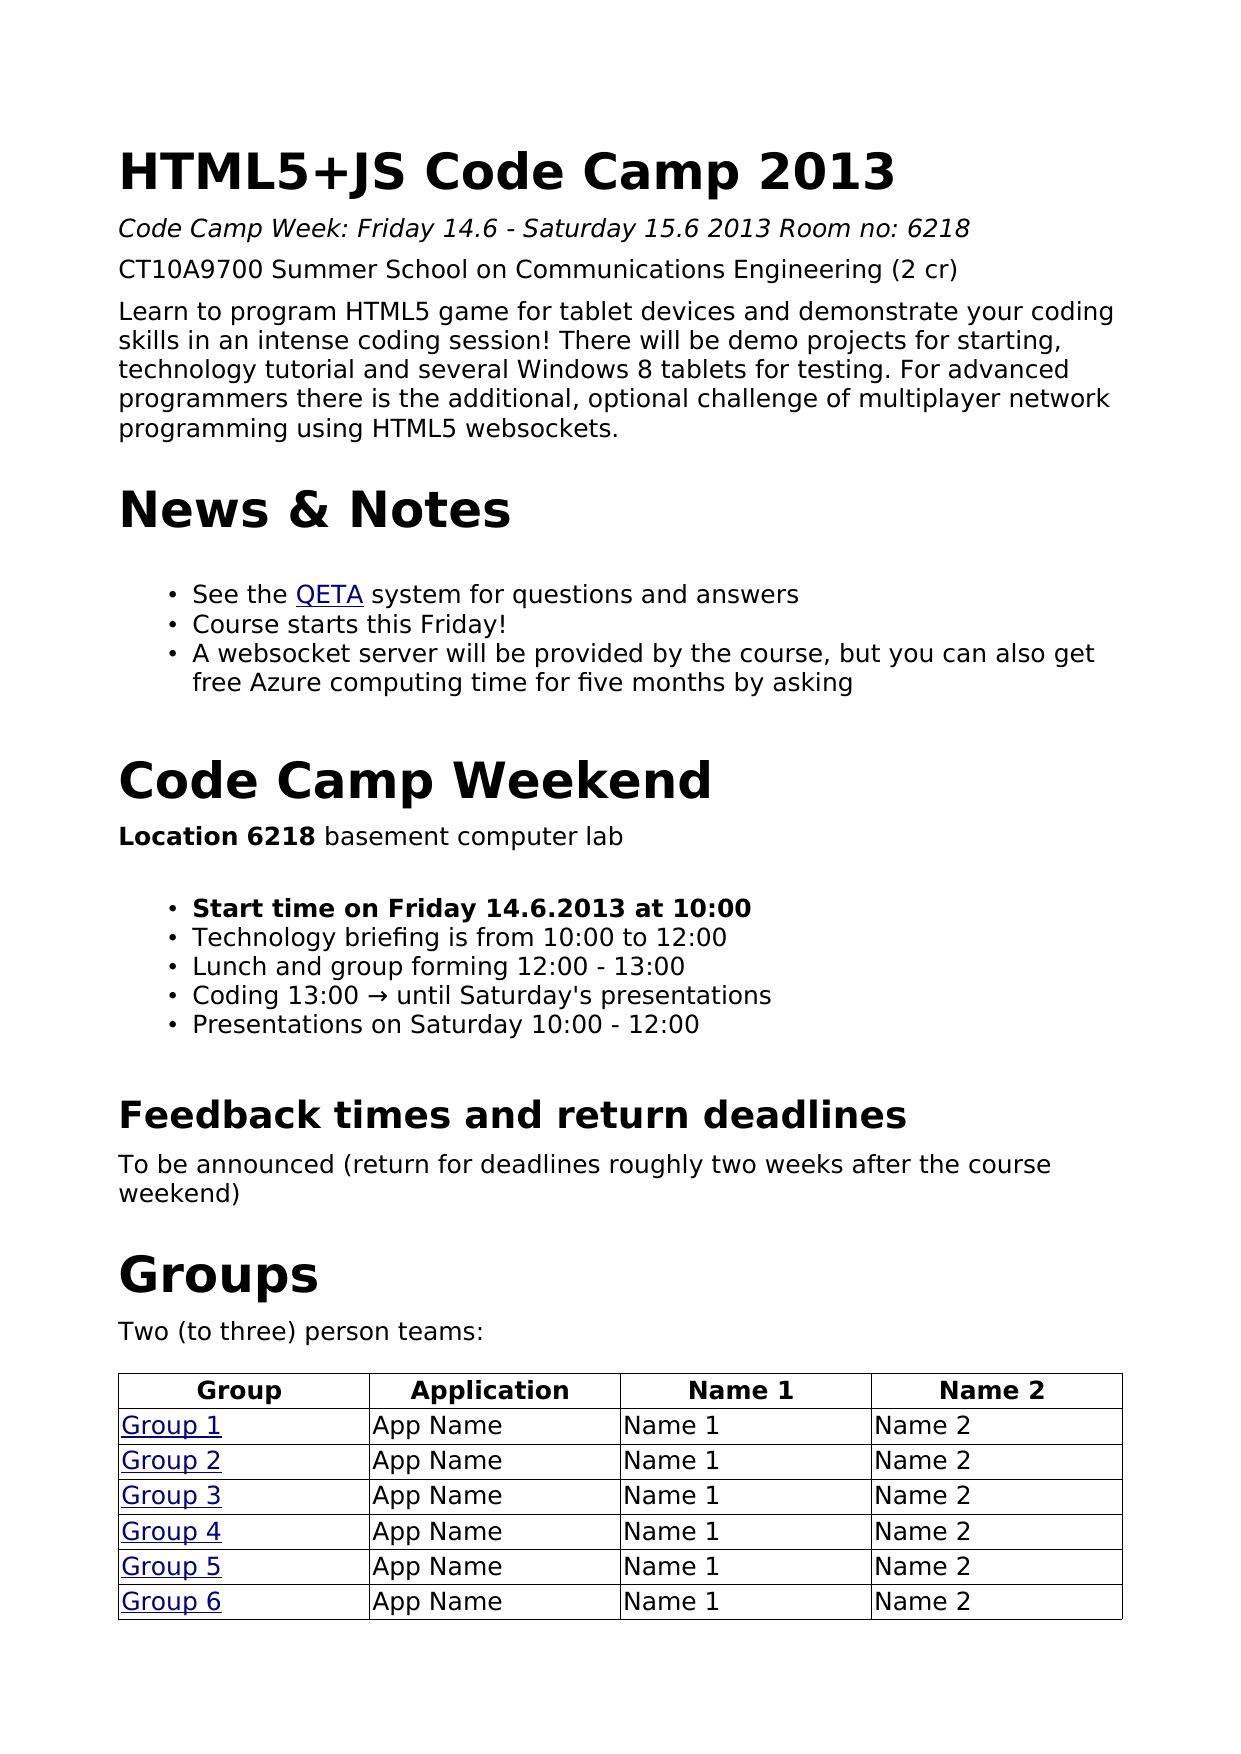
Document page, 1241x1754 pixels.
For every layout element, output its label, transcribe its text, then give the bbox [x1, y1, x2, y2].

table_header Name 2 [872, 1374, 1122, 1408]
subtitle Groups [118, 1246, 1122, 1304]
table_cell App Name [370, 1445, 620, 1478]
table_cell Name 1 [621, 1445, 871, 1478]
table_header Application [370, 1374, 620, 1408]
table_header Name 1 [621, 1374, 871, 1408]
table_cell Group 5 [119, 1550, 369, 1584]
table_cell Group 1 [119, 1409, 369, 1443]
table_cell App Name [370, 1409, 620, 1443]
table_cell Name 1 [621, 1585, 871, 1619]
table_cell Group 4 [119, 1515, 369, 1549]
text Location 6218 basement computer lab [118, 823, 1122, 852]
list See the QETA system for questions and answers [177, 581, 1122, 610]
subtitle HTML5+JS Code Camp 2013 [118, 143, 1122, 201]
list Lunch and group forming 12:00 - 13:00 [177, 952, 1122, 981]
list Start time on Friday 14.6.2013 at 10:00 [177, 894, 1122, 923]
list Presentations on Saturday 10:00 - 12:00 [177, 1010, 1122, 1039]
table_cell Group 6 [119, 1585, 369, 1619]
table_cell App Name [370, 1480, 620, 1514]
subtitle News & Notes [118, 481, 1122, 539]
list Coding 13:00 → until Saturday's presentations [177, 981, 1122, 1010]
table_header Group [119, 1374, 369, 1408]
table_cell Name 2 [872, 1550, 1122, 1584]
list A websocket server will be provided by the course, but you can also get free Azure computing time for five months by asking [177, 639, 1122, 697]
table_cell Group 2 [119, 1445, 369, 1478]
text CT10A9700 Summer School on Communications Engineering (2 cr) [118, 256, 1122, 285]
subtitle Feedback times and return deadlines [118, 1094, 1122, 1138]
table_cell Group 3 [119, 1480, 369, 1514]
table_cell Name 1 [621, 1550, 871, 1584]
list Technology briefing is from 10:00 to 12:00 [177, 923, 1122, 952]
text Code Camp Week: Friday 14.6 - Saturday 15.6 2013 Room no: 6218 [118, 214, 1122, 243]
table_cell Name 1 [621, 1409, 871, 1443]
text Learn to program HTML5 game for tablet devices and demonstrate your coding skills in an intense coding session! There will be demo projects for starting, technology tutorial and several Windows 8 tablets for testing. For advanced programmers there is the additional, optional challenge of multiplayer network programming using HTML5 websockets. [118, 297, 1122, 443]
table_cell App Name [370, 1550, 620, 1584]
table_cell Name 2 [872, 1445, 1122, 1478]
table_cell App Name [370, 1515, 620, 1549]
table_cell Name 2 [872, 1409, 1122, 1443]
subtitle Code Camp Weekend [118, 752, 1122, 810]
table_cell App Name [370, 1585, 620, 1619]
table_cell Name 1 [621, 1480, 871, 1514]
table_cell Name 2 [872, 1585, 1122, 1619]
text Two (to three) person teams: [118, 1317, 1122, 1346]
table_cell Name 1 [621, 1515, 871, 1549]
list Course starts this Friday! [177, 610, 1122, 639]
text To be announced (return for deadlines roughly two weeks after the course weekend) [118, 1150, 1122, 1208]
table_cell Name 2 [872, 1515, 1122, 1549]
table_cell Name 2 [872, 1480, 1122, 1514]
